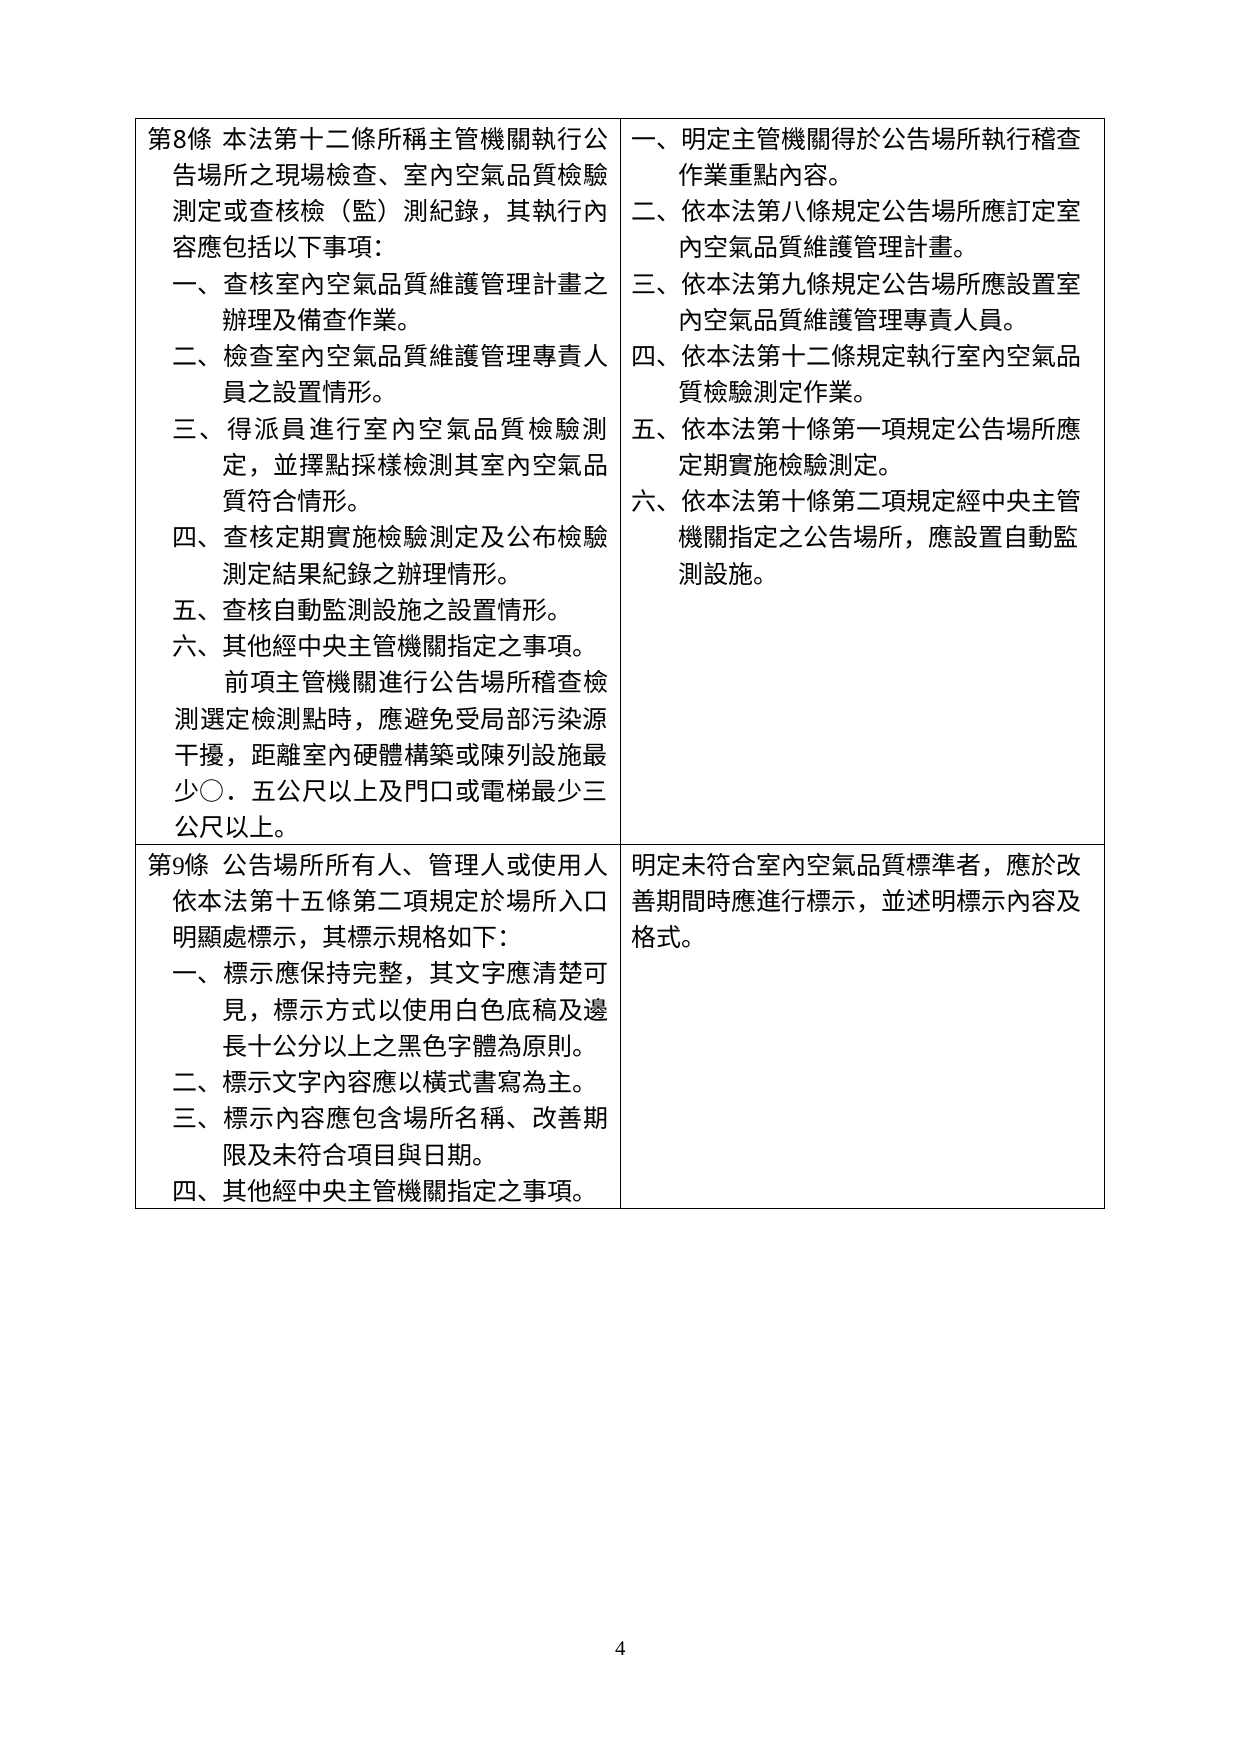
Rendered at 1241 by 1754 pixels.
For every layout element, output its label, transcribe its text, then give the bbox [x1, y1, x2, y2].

table_cell 本法第十二條所稱主管機關執行公告場所之現場檢查、室內空氣品質檢驗測定或查核檢（監）測紀錄，其執行內容應包括以下事項： 一、查核室內空氣品質維護管理計畫之辦理及備查作業。 二、檢查室內空氣品質維護管理專責人員之設置情形。 三、得派員進行室內空氣品質檢驗測定，並擇點採樣檢測其室內空氣品質符合情形。 四、查核定期實施檢驗測定及公布檢驗測定結果紀錄之辦理情形。 五、查核自動監測設施之設置情形。 六、其他經中央主管機關指定之事項。 前項主管機關進行公告場所稽查檢測選定檢測點時，應避免受局部污染源干擾，距離室內硬體構築或陳列設施最少○．五公尺以上及門口或電梯最少三公尺以上。 [136, 119, 620, 844]
table_cell 明定未符合室內空氣品質標準者，應於改善期間時應進行標示，並述明標示內容及格式。 [621, 845, 1104, 1208]
table_cell 一、明定主管機關得於公告場所執行稽查作業重點內容。 二、依本法第八條規定公告場所應訂定室內空氣品質維護管理計畫。 三、依本法第九條規定公告場所應設置室內空氣品質維護管理專責人員。 四、依本法第十二條規定執行室內空氣品質檢驗測定作業。 五、依本法第十條第一項規定公告場所應定期實施檢驗測定。 六、依本法第十條第二項規定經中央主管機關指定之公告場所，應設置自動監測設施。 [621, 119, 1104, 844]
table_cell 公告場所所有人、管理人或使用人依本法第十五條第二項規定於場所入口明顯處標示，其標示規格如下： 一、標示應保持完整，其文字應清楚可見，標示方式以使用白色底稿及邊長十公分以上之黑色字體為原則。 二、標示文字內容應以橫式書寫為主。 三、標示內容應包含場所名稱、改善期限及未符合項目與日期。 四、其他經中央主管機關指定之事項。 [136, 845, 620, 1208]
